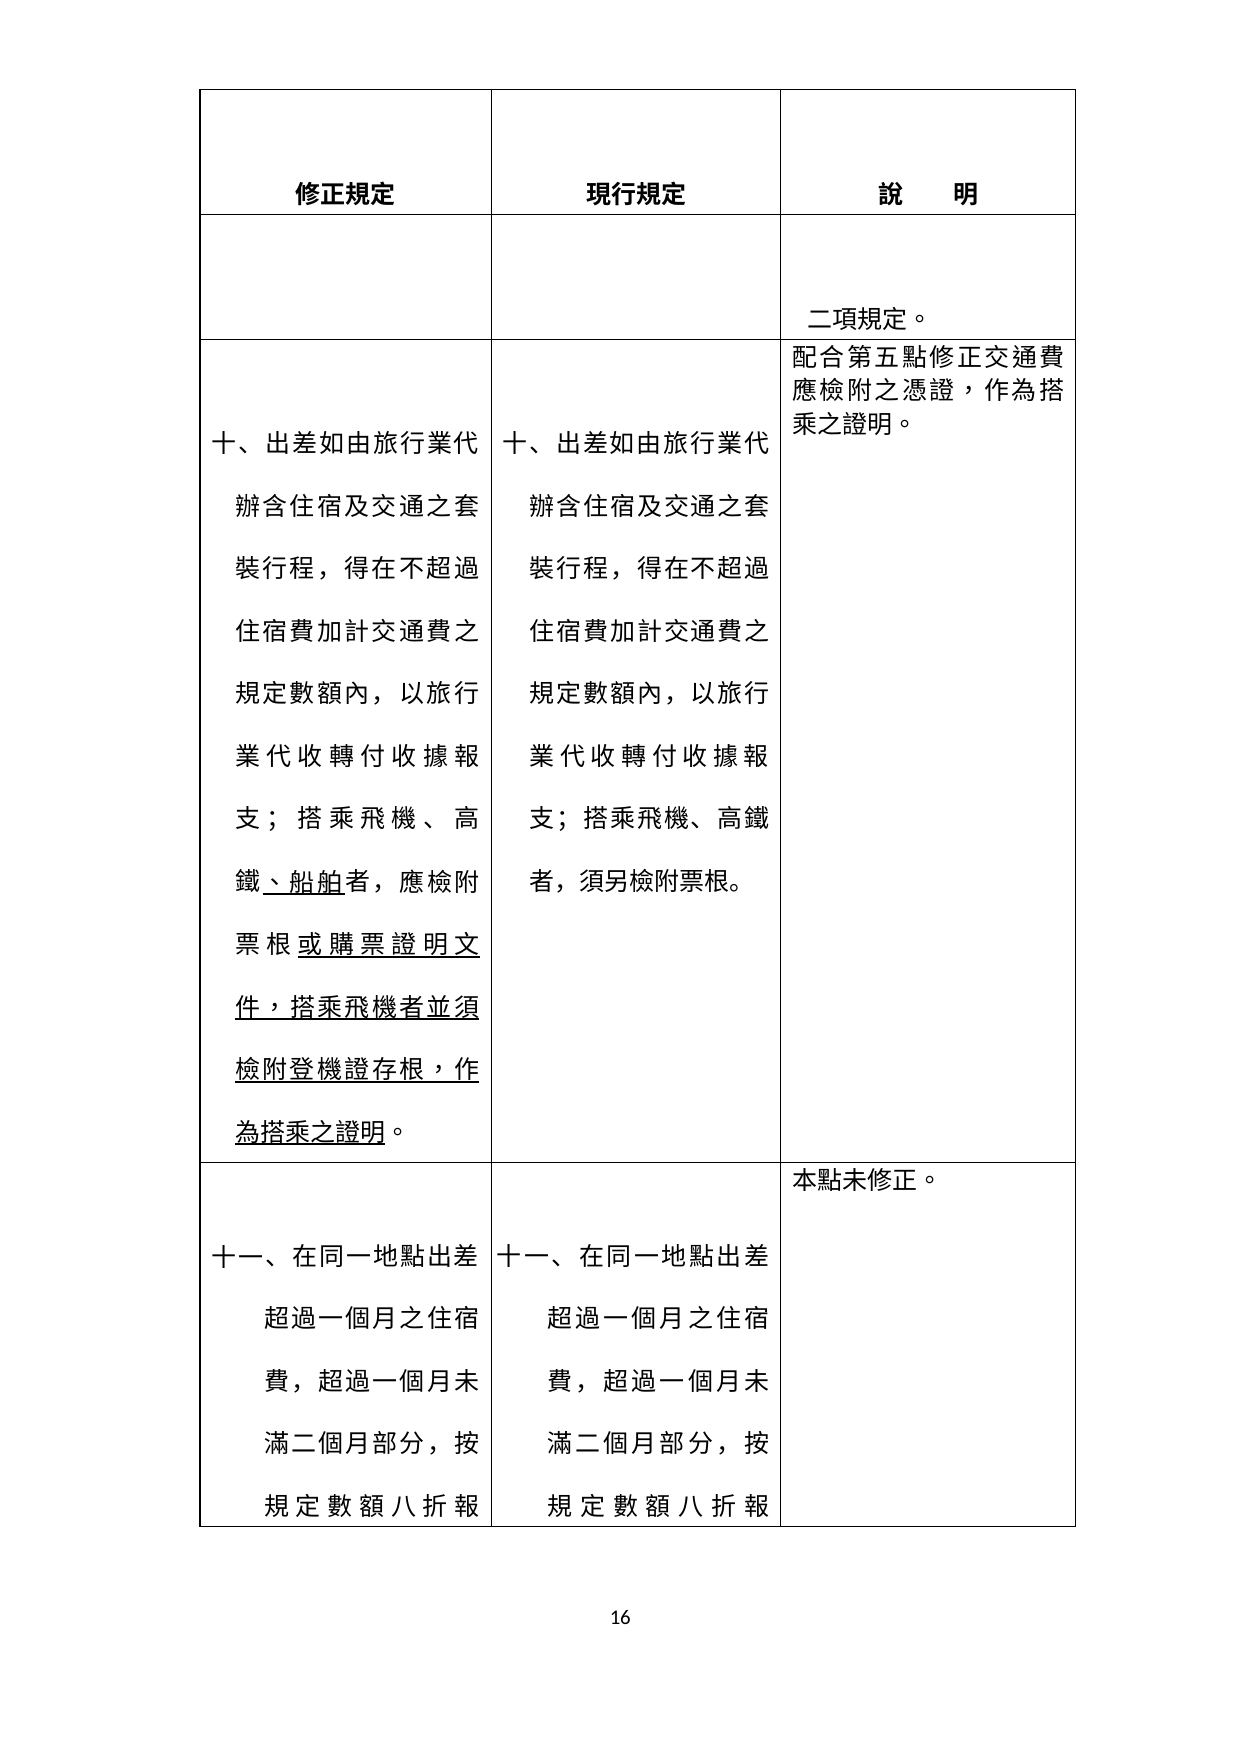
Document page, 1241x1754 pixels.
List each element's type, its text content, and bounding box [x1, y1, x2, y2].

table_header 說 明 [781, 90, 1075, 214]
table_cell 二項規定。 [781, 215, 1075, 339]
table_header 現行規定 [492, 90, 780, 214]
table_cell 本點未修正。 [781, 1163, 1075, 1526]
table_cell 配合第五點修正交通費應檢附之憑證，作為搭乘之證明。 [781, 340, 1075, 1162]
table_header 修正規定 [201, 90, 491, 214]
table_cell 十一、在同一地點出差超過一個月之住宿費，超過一個月未滿二個月部分，按規定數額八折報 [201, 1163, 491, 1526]
table_cell [492, 215, 780, 339]
table_cell 十、出差如由旅行業代辦含住宿及交通之套裝行程，得在不超過住宿費加計交通費之規定數額內，以旅行業代收轉付收據報支；搭乘飛機、高鐵、船舶者，應檢附票根或購票證明文件，搭乘飛機者並須檢附登機證存根，作為搭乘之證明。 [201, 340, 491, 1162]
table_cell 十、出差如由旅行業代辦含住宿及交通之套裝行程，得在不超過住宿費加計交通費之規定數額內，以旅行業代收轉付收據報支；搭乘飛機、高鐵者，須另檢附票根。 [492, 340, 780, 1162]
table_cell [201, 215, 491, 339]
table_cell 十一、在同一地點出差超過一個月之住宿費，超過一個月未滿二個月部分，按規定數額八折報 [492, 1163, 780, 1526]
